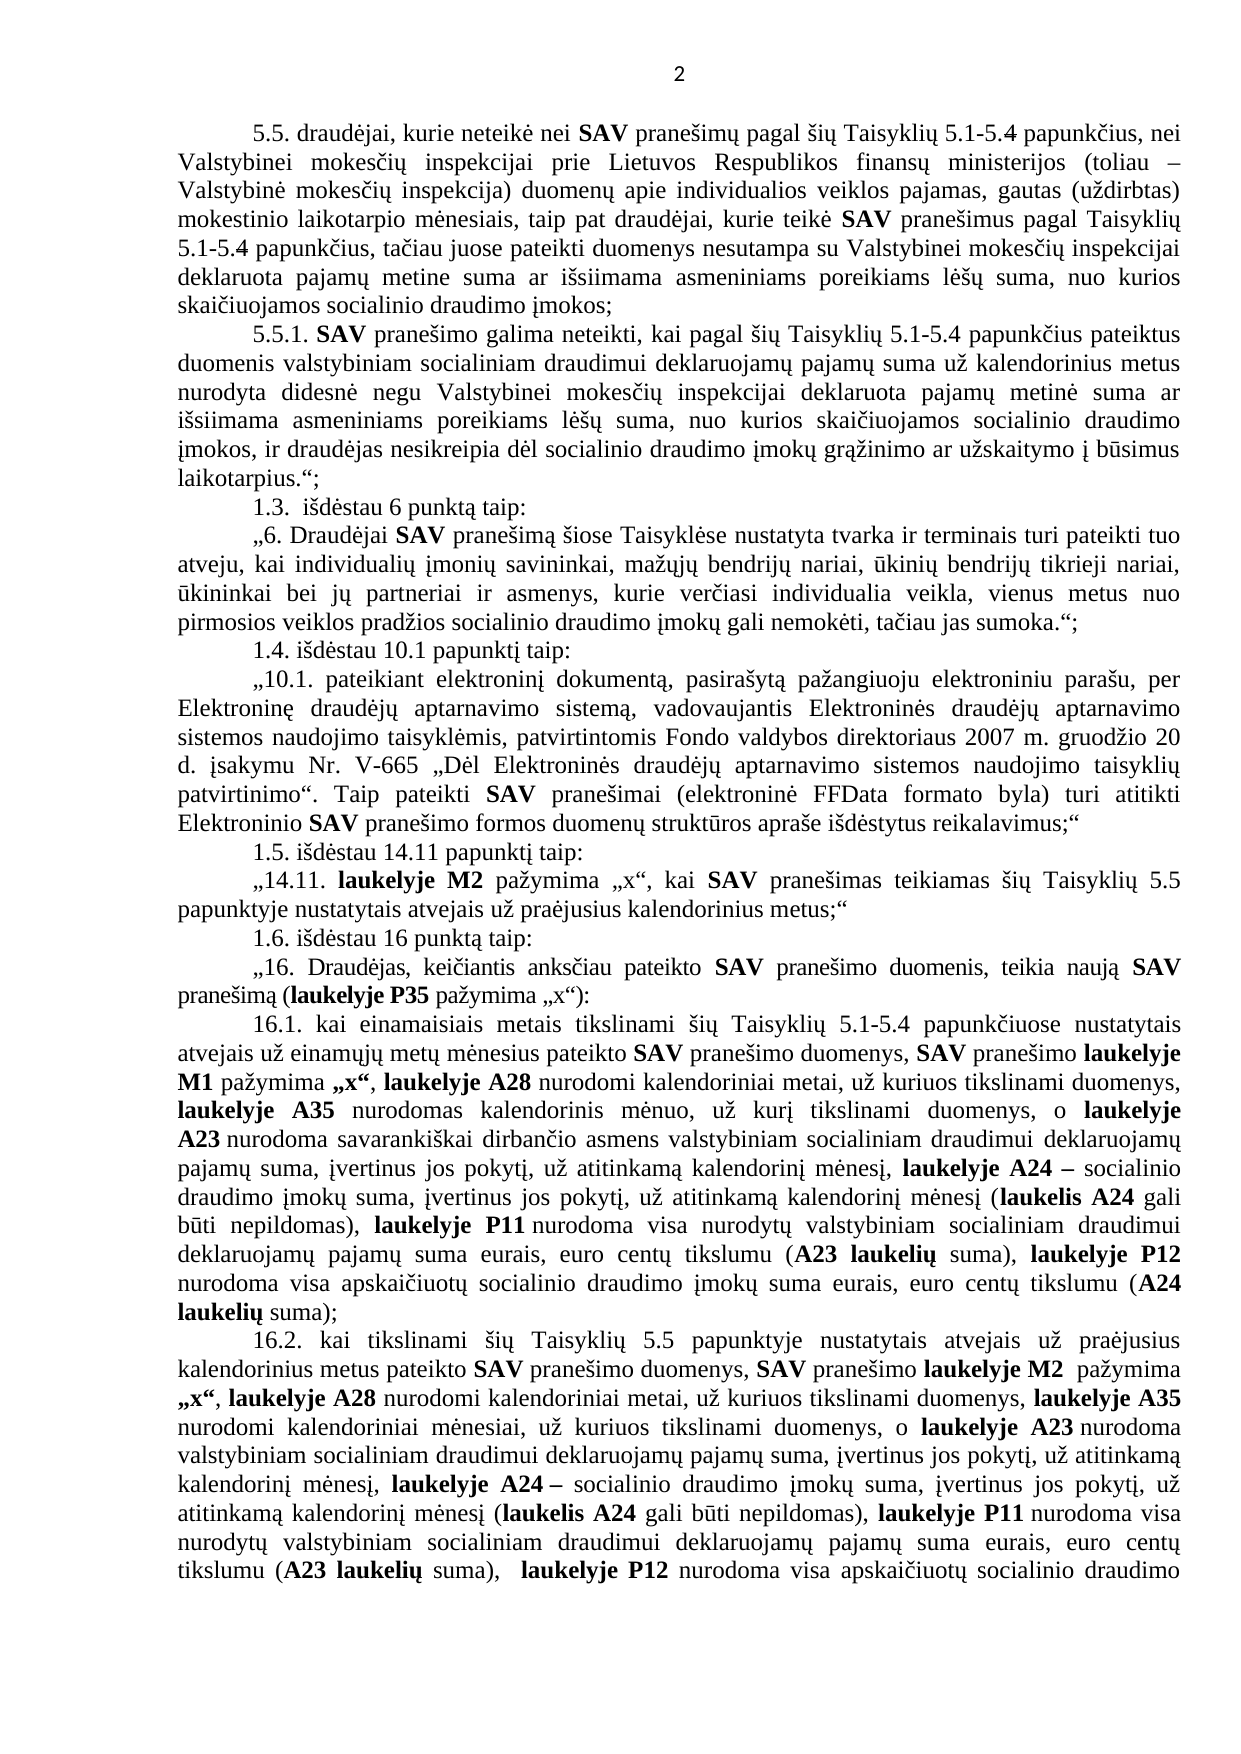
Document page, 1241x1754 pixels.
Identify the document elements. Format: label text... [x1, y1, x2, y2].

text 16.2. kai tikslinami šių Taisyklių 5.5 papunktyje nustatytais atvejais už praėjusius kalendorinius metus pateikto SAV pranešimo duomenys, SAV pranešimo laukelyje M2 pažymima „x“, laukelyje A28 nurodomi kalendoriniai metai, už kuriuos tikslinami duomenys, laukelyje A35 nurodomi kalendoriniai mėnesiai, už kuriuos tikslinami duomenys, o laukelyje A23 nurodoma valstybiniam socialiniam draudimui deklaruojamų pajamų suma, įvertinus jos pokytį, už atitinkamą kalendorinį mėnesį, laukelyje A24 – socialinio draudimo įmokų suma, įvertinus jos pokytį, už atitinkamą kalendorinį mėnesį (laukelis A24 gali būti nepildomas), laukelyje P11 nurodoma visa nurodytų valstybiniam socialiniam draudimui deklaruojamų pajamų suma eurais, euro centų tikslumu (A23 laukelių suma), laukelyje P12 nurodoma visa apskaičiuotų socialinio draudimo [177, 1326, 1181, 1584]
text 1.6. išdėstau 16 punktą taip: [177, 923, 1181, 952]
text 1.4. išdėstau 10.1 papunktį taip: [177, 636, 1181, 664]
text „6. Draudėjai SAV pranešimą šiose Taisyklėse nustatyta tvarka ir terminais turi pateikti tuo atveju, kai individualių įmonių savininkai, mažųjų bendrijų nariai, ūkinių bendrijų tikrieji nariai, ūkininkai bei jų partneriai ir asmenys, kurie verčiasi individualia veikla, vienus metus nuo pirmosios veiklos pradžios socialinio draudimo įmokų gali nemokėti, tačiau jas sumoka.“; [177, 521, 1181, 636]
text 5.5. draudėjai, kurie neteikė nei SAV pranešimų pagal šių Taisyklių 5.1-5.4 papunkčius, nei Valstybinei mokesčių inspekcijai prie Lietuvos Respublikos finansų ministerijos (toliau – Valstybinė mokesčių inspekcija) duomenų apie individualios veiklos pajamas, gautas (uždirbtas) mokestinio laikotarpio mėnesiais, taip pat draudėjai, kurie teikė SAV pranešimus pagal Taisyklių 5.1-5.4 papunkčius, tačiau juose pateikti duomenys nesutampa su Valstybinei mokesčių inspekcijai deklaruota pajamų metine suma ar išsiimama asmeniniams poreikiams lėšų suma, nuo kurios skaičiuojamos socialinio draudimo įmokos; [177, 118, 1181, 319]
text 1.5. išdėstau 14.11 papunktį taip: [177, 837, 1181, 866]
text 5.5.1. SAV pranešimo galima neteikti, kai pagal šių Taisyklių 5.1-5.4 papunkčius pateiktus duomenis valstybiniam socialiniam draudimui deklaruojamų pajamų suma už kalendorinius metus nurodyta didesnė negu Valstybinei mokesčių inspekcijai deklaruota pajamų metinė suma ar išsiimama asmeniniams poreikiams lėšų suma, nuo kurios skaičiuojamos socialinio draudimo įmokos, ir draudėjas nesikreipia dėl socialinio draudimo įmokų grąžinimo ar užskaitymo į būsimus laikotarpius.“; [177, 319, 1181, 492]
text „14.11. laukelyje M2 pažymima „x“, kai SAV pranešimas teikiamas šių Taisyklių 5.5 papunktyje nustatytais atvejais už praėjusius kalendorinius metus;“ [177, 866, 1181, 923]
text 16.1. kai einamaisiais metais tikslinami šių Taisyklių 5.1-5.4 papunkčiuose nustatytais atvejais už einamųjų metų mėnesius pateikto SAV pranešimo duomenys, SAV pranešimo laukelyje M1 pažymima „x“, laukelyje A28 nurodomi kalendoriniai metai, už kuriuos tikslinami duomenys, laukelyje A35 nurodomas kalendorinis mėnuo, už kurį tikslinami duomenys, o laukelyje A23 nurodoma savarankiškai dirbančio asmens valstybiniam socialiniam draudimui deklaruojamų pajamų suma, įvertinus jos pokytį, už atitinkamą kalendorinį mėnesį, laukelyje A24 – socialinio draudimo įmokų suma, įvertinus jos pokytį, už atitinkamą kalendorinį mėnesį (laukelis A24 gali būti nepildomas), laukelyje P11 nurodoma visa nurodytų valstybiniam socialiniam draudimui deklaruojamų pajamų suma eurais, euro centų tikslumu (A23 laukelių suma), laukelyje P12 nurodoma visa apskaičiuotų socialinio draudimo įmokų suma eurais, euro centų tikslumu (A24 laukelių suma); [177, 1009, 1181, 1326]
text „16. Draudėjas, keičiantis anksčiau pateikto SAV pranešimo duomenis, teikia naują SAV pranešimą (laukelyje P35 pažymima „x“): [177, 952, 1181, 1009]
text „10.1. pateikiant elektroninį dokumentą, pasirašytą pažangiuoju elektroniniu parašu, per Elektroninę draudėjų aptarnavimo sistemą, vadovaujantis Elektroninės draudėjų aptarnavimo sistemos naudojimo taisyklėmis, patvirtintomis Fondo valdybos direktoriaus 2007 m. gruodžio 20 d. įsakymu Nr. V-665 „Dėl Elektroninės draudėjų aptarnavimo sistemos naudojimo taisyklių patvirtinimo“. Taip pateikti SAV pranešimai (elektroninė FFData formato byla) turi atitikti Elektroninio SAV pranešimo formos duomenų struktūros apraše išdėstytus reikalavimus;“ [177, 664, 1181, 837]
text 1.3. išdėstau 6 punktą taip: [177, 492, 1181, 521]
